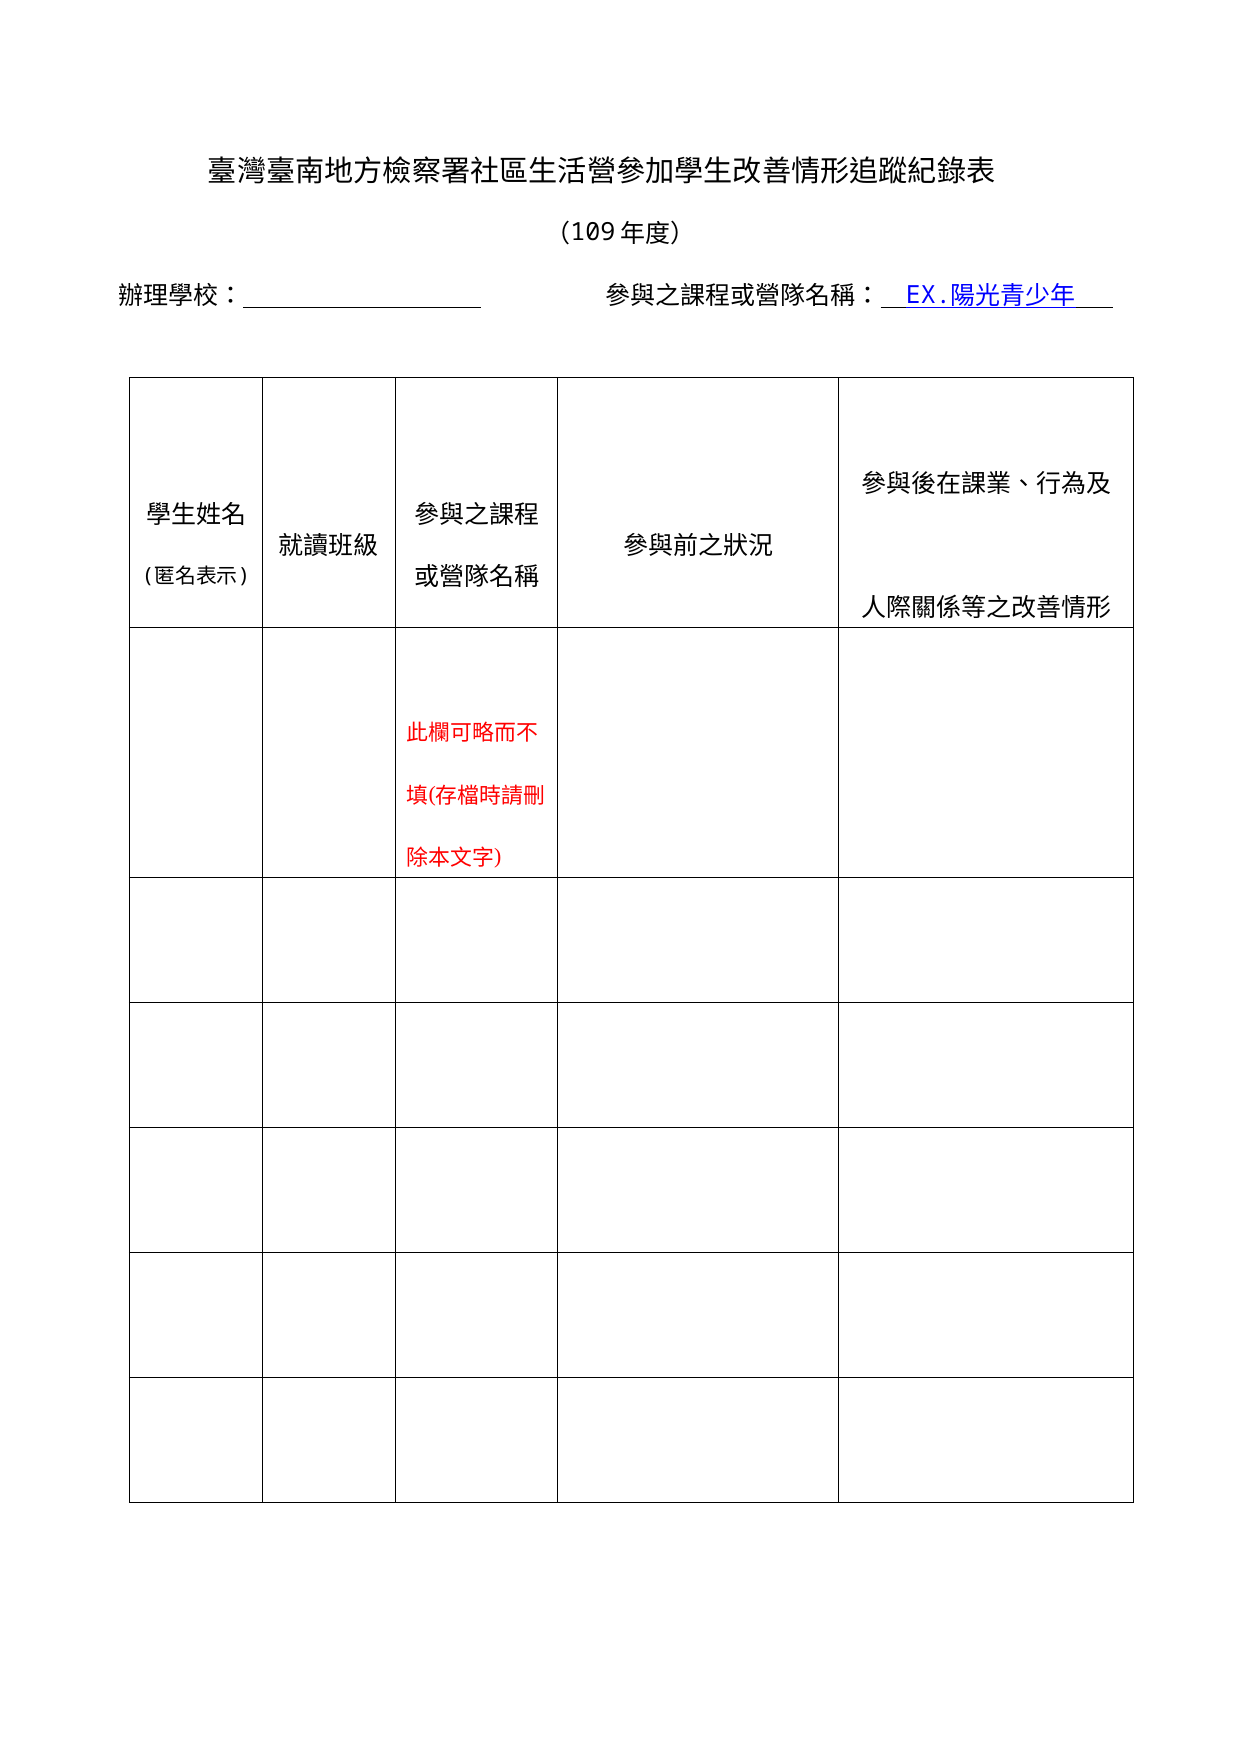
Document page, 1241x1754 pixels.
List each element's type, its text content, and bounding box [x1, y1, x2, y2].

table_cell [839, 1003, 1133, 1127]
table_cell [263, 1378, 395, 1502]
table_cell [558, 1253, 838, 1377]
table_cell [263, 1253, 395, 1377]
table_cell [839, 1253, 1133, 1377]
table_cell [839, 628, 1133, 877]
table_cell [396, 878, 557, 1002]
table_header 就讀班級 [263, 378, 395, 627]
table_cell [396, 1128, 557, 1252]
table_cell [839, 878, 1133, 1002]
table_cell [558, 628, 838, 877]
table_cell [130, 878, 262, 1002]
table_cell [839, 1378, 1133, 1502]
table_header 參與前之狀況 [558, 378, 838, 627]
table_cell [558, 1003, 838, 1127]
table_cell [130, 628, 262, 877]
table_cell 此欄可略而不填(存檔時請刪除本文字) [396, 628, 557, 877]
table_cell [130, 1003, 262, 1127]
table_header 參與之課程或營隊名稱 [396, 378, 557, 627]
table_cell [558, 878, 838, 1002]
table_cell [263, 1128, 395, 1252]
text （109年度） [118, 189, 1122, 252]
table_cell [263, 1003, 395, 1127]
table_cell [396, 1253, 557, 1377]
text 辦理學校： 參與之課程或營隊名稱： EX.陽光青少年 [118, 252, 1122, 314]
table_cell [130, 1378, 262, 1502]
table_header 學生姓名 (匿名表示) [130, 378, 262, 627]
table_cell [839, 1128, 1133, 1252]
text 臺灣臺南地方檢察署社區生活營參加學生改善情形追蹤紀錄表 [81, 127, 1122, 189]
table_cell [263, 628, 395, 877]
table_cell [396, 1003, 557, 1127]
table_cell [263, 878, 395, 1002]
table_cell [558, 1378, 838, 1502]
table_cell [396, 1378, 557, 1502]
table_cell [130, 1253, 262, 1377]
table_header 參與後在課業、行為及 人際關係等之改善情形 [839, 378, 1133, 627]
table_cell [558, 1128, 838, 1252]
table_cell [130, 1128, 262, 1252]
